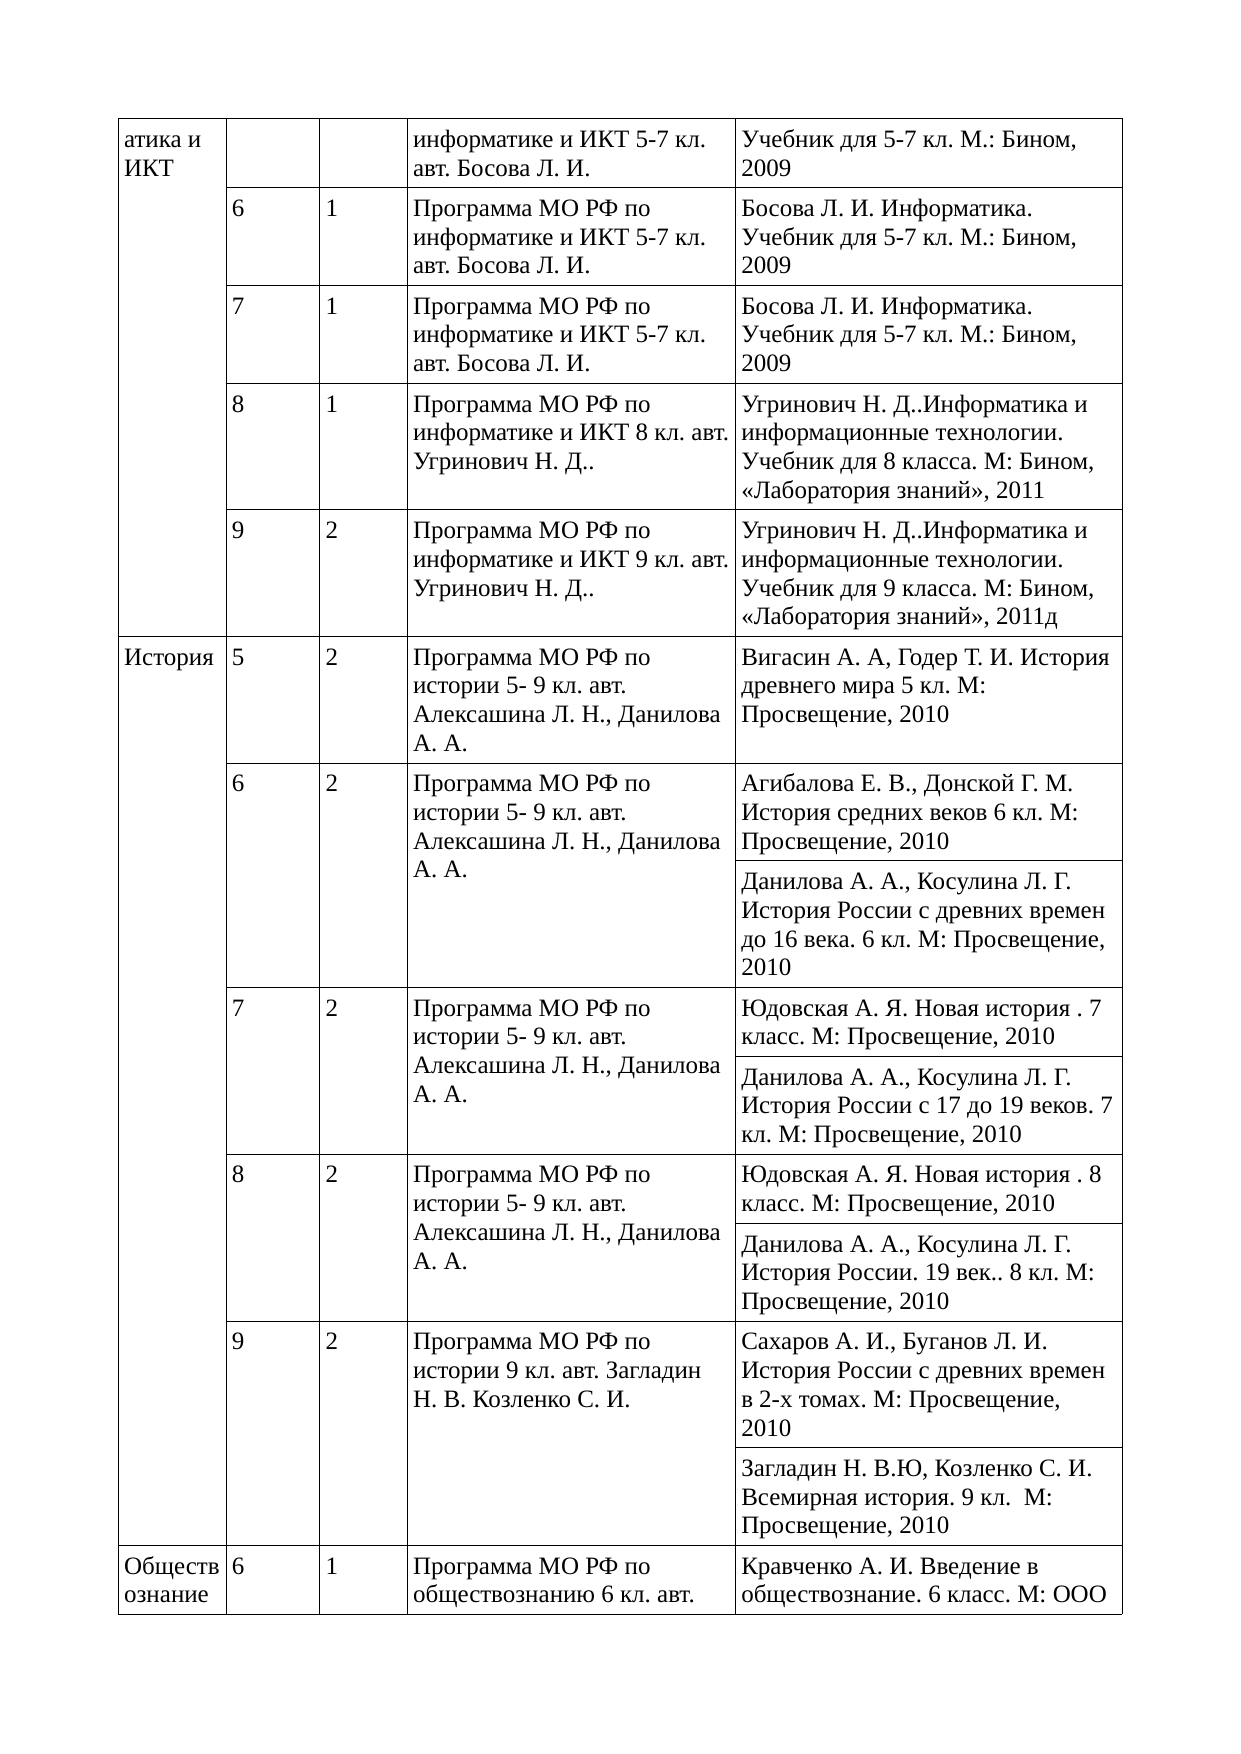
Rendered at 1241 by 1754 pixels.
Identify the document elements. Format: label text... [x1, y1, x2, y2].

table_cell Данилова А. А., Косулина Л. Г. История России с древних времен до 16 века. 6 кл. М: Просвещение, 2010 [736, 861, 1122, 987]
table_cell Программа МО РФ по информатике и ИКТ 8 кл. авт. Угринович Н. Д.. [408, 384, 735, 509]
table_cell 2 [320, 1322, 407, 1545]
table_cell 6 [227, 188, 319, 285]
table_cell Данилова А. А., Косулина Л. Г. История России. 19 век.. 8 кл. М: Просвещение, 2010 [736, 1224, 1122, 1321]
table_cell Программа МО РФ по истории 5- 9 кл. авт. Алексашина Л. Н., Данилова А. А. [408, 988, 735, 1154]
table_cell 6 [227, 1546, 319, 1614]
table_cell 8 [227, 1155, 319, 1321]
table_cell 1 [320, 384, 407, 509]
table_cell 1 [320, 286, 407, 383]
table_cell информатике и ИКТ 5-7 кл. авт. Босова Л. И. [408, 119, 735, 187]
table_cell 8 [227, 384, 319, 509]
table_cell [320, 119, 407, 187]
table_cell 1 [320, 1546, 407, 1614]
table_cell Обществознание [119, 1546, 226, 1614]
table_cell [227, 119, 319, 187]
table_cell Программа МО РФ по истории 5- 9 кл. авт. Алексашина Л. Н., Данилова А. А. [408, 1155, 735, 1321]
table_cell 7 [227, 286, 319, 383]
table_cell 2 [320, 637, 407, 762]
table_cell Программа МО РФ по истории 5- 9 кл. авт. Алексашина Л. Н., Данилова А. А. [408, 637, 735, 762]
table_cell Юдовская А. Я. Новая история . 8 класс. М: Просвещение, 2010 [736, 1155, 1122, 1223]
table_cell 9 [227, 510, 319, 636]
table_cell Кравченко А. И. Введение в обществознание. 6 класс. М: ООО [736, 1546, 1122, 1614]
table_cell Загладин Н. В.Ю, Козленко С. И. Всемирная история. 9 кл. М: Просвещение, 2010 [736, 1448, 1122, 1545]
table_cell 7 [227, 988, 319, 1154]
table_cell 9 [227, 1322, 319, 1545]
table_cell Вигасин А. А, Годер Т. И. История древнего мира 5 кл. М: Просвещение, 2010 [736, 637, 1122, 762]
table_cell 2 [320, 764, 407, 987]
table_cell Программа МО РФ по информатике и ИКТ 9 кл. авт. Угринович Н. Д.. [408, 510, 735, 636]
table_cell атика и ИКТ [119, 119, 226, 636]
table_cell История [119, 637, 226, 1545]
table_cell 5 [227, 637, 319, 762]
table_cell Программа МО РФ по истории 9 кл. авт. Загладин Н. В. Козленко С. И. [408, 1322, 735, 1545]
table_cell Программа МО РФ по истории 5- 9 кл. авт. Алексашина Л. Н., Данилова А. А. [408, 764, 735, 987]
table_cell Учебник для 5-7 кл. М.: Бином, 2009 [736, 119, 1122, 187]
table_cell 2 [320, 1155, 407, 1321]
table_cell 6 [227, 764, 319, 987]
table_cell Босова Л. И. Информатика. Учебник для 5-7 кл. М.: Бином, 2009 [736, 286, 1122, 383]
table_cell Сахаров А. И., Буганов Л. И. История России с древних времен в 2-х томах. М: Просвещение, 2010 [736, 1322, 1122, 1447]
table_cell Программа МО РФ по информатике и ИКТ 5-7 кл. авт. Босова Л. И. [408, 188, 735, 285]
table_cell Программа МО РФ по информатике и ИКТ 5-7 кл. авт. Босова Л. И. [408, 286, 735, 383]
table_cell Агибалова Е. В., Донской Г. М. История средних веков 6 кл. М: Просвещение, 2010 [736, 764, 1122, 860]
table_cell 2 [320, 510, 407, 636]
table_cell Босова Л. И. Информатика. Учебник для 5-7 кл. М.: Бином, 2009 [736, 188, 1122, 285]
table_cell Угринович Н. Д..Информатика и информационные технологии. Учебник для 8 класса. М: Бином, «Лаборатория знаний», 2011 [736, 384, 1122, 509]
table_cell Угринович Н. Д..Информатика и информационные технологии. Учебник для 9 класса. М: Бином, «Лаборатория знаний», 2011д [736, 510, 1122, 636]
table_cell 1 [320, 188, 407, 285]
table_cell Данилова А. А., Косулина Л. Г. История России с 17 до 19 веков. 7 кл. М: Просвещение, 2010 [736, 1057, 1122, 1154]
table_cell Программа МО РФ по обществознанию 6 кл. авт. [408, 1546, 735, 1614]
table_cell Юдовская А. Я. Новая история . 7 класс. М: Просвещение, 2010 [736, 988, 1122, 1056]
table_cell 2 [320, 988, 407, 1154]
